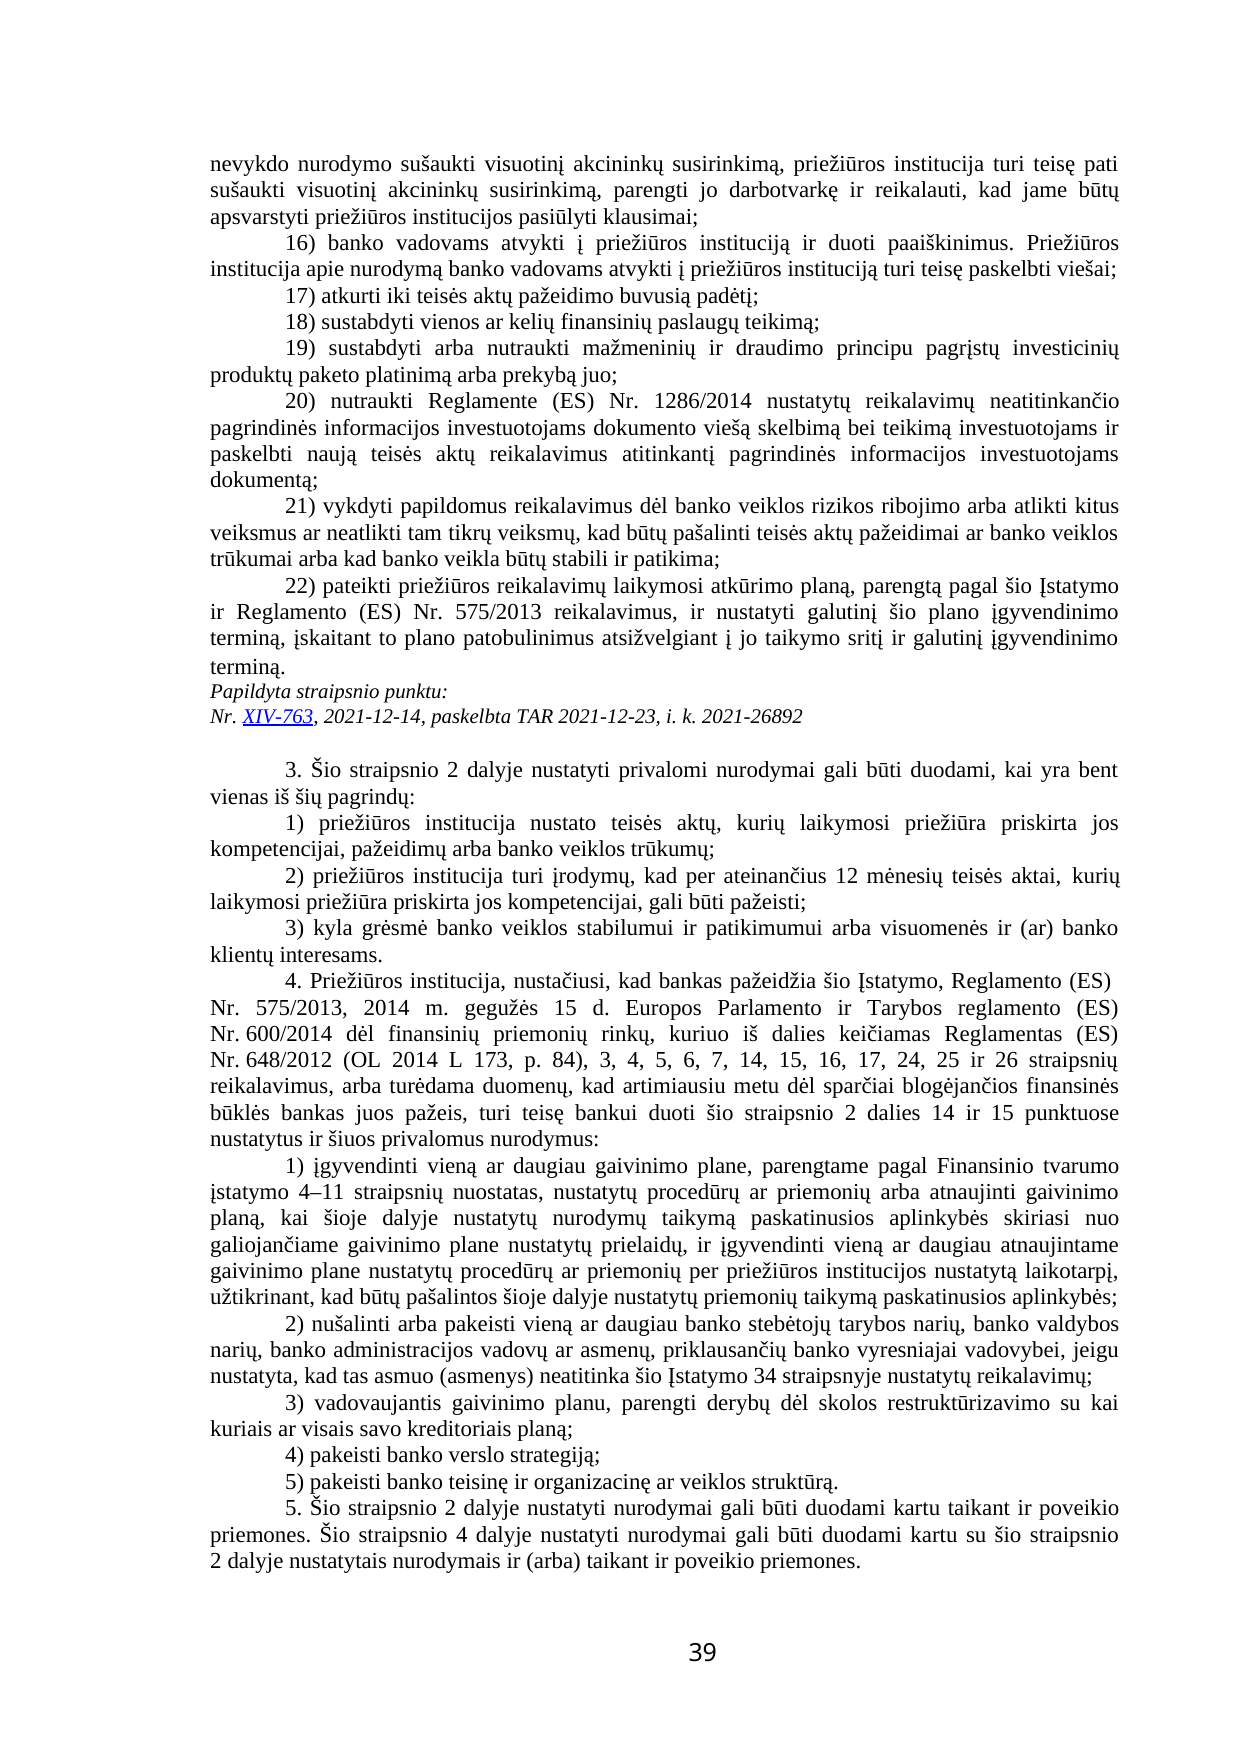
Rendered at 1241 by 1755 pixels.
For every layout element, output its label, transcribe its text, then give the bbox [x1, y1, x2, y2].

text 3) kyla grėsmė banko veiklos stabilumui ir patikimumui arba visuomenės ir (ar) banko klientų interesams. [210, 914, 1120, 967]
text 3) vadovaujantis gaivinimo planu, parengti derybų dėl skolos restruktūrizavimo su kai kuriais ar visais savo kreditoriais planą; [210, 1389, 1120, 1442]
text 19) sustabdyti arba nutraukti mažmeninių ir draudimo principu pagrįstų investicinių produktų paketo platinimą arba prekybą juo; [210, 334, 1120, 387]
text 20) nutraukti Reglamente (ES) Nr. 1286/2014 nustatytų reikalavimų neatitinkančio pagrindinės informacijos investuotojams dokumento viešą skelbimą bei teikimą investuotojams ir paskelbti naują teisės aktų reikalavimus atitinkantį pagrindinės informacijos investuotojams dokumentą; [210, 387, 1120, 493]
text 17) atkurti iki teisės aktų pažeidimo buvusią padėtį; [210, 282, 1120, 308]
text nevykdo nurodymo sušaukti visuotinį akcininkų susirinkimą, priežiūros institucija turi teisę pati sušaukti visuotinį akcininkų susirinkimą, parengti jo darbotvarkę ir reikalauti, kad jame būtų apsvarstyti priežiūros institucijos pasiūlyti klausimai; [210, 150, 1120, 229]
text 3. Šio straipsnio 2 dalyje nustatyti privalomi nurodymai gali būti duodami, kai yra bent vienas iš šių pagrindų: [210, 756, 1120, 809]
text 1) įgyvendinti vieną ar daugiau gaivinimo plane, parengtame pagal Finansinio tvarumo įstatymo 4–11 straipsnių nuostatas, nustatytų procedūrų ar priemonių arba atnaujinti gaivinimo planą, kai šioje dalyje nustatytų nurodymų taikymą paskatinusios aplinkybės skiriasi nuo galiojančiame gaivinimo plane nustatytų prielaidų, ir įgyvendinti vieną ar daugiau atnaujintame gaivinimo plane nustatytų procedūrų ar priemonių per priežiūros institucijos nustatytą laikotarpį, užtikrinant, kad būtų pašalintos šioje dalyje nustatytų priemonių taikymą paskatinusios aplinkybės; [210, 1152, 1120, 1310]
text 18) sustabdyti vienos ar kelių finansinių paslaugų teikimą; [210, 308, 1120, 334]
text Nr. XIV-763, 2021-12-14, paskelbta TAR 2021-12-23, i. k. 2021-26892 [210, 703, 1120, 728]
text 4. Priežiūros institucija, nustačiusi, kad bankas pažeidžia šio Įstatymo, Reglamento (ES) Nr. 575/2013, 2014 m. gegužės 15 d. Europos Parlamento ir Tarybos reglamento (ES) Nr. 600/2014 dėl finansinių priemonių rinkų, kuriuo iš dalies keičiamas Reglamentas (ES) Nr. 648/2012 (OL 2014 L 173, p. 84), 3, 4, 5, 6, 7, 14, 15, 16, 17, 24, 25 ir 26 straipsnių reikalavimus, arba turėdama duomenų, kad artimiausiu metu dėl sparčiai blogėjančios finansinės būklės bankas juos pažeis, turi teisę bankui duoti šio straipsnio 2 dalies 14 ir 15 punktuose nustatytus ir šiuos privalomus nurodymus: [210, 967, 1120, 1152]
text 5) pakeisti banko teisinę ir organizacinę ar veiklos struktūrą. [210, 1468, 1120, 1494]
text 1) priežiūros institucija nustato teisės aktų, kurių laikymosi priežiūra priskirta jos kompetencijai, pažeidimų arba banko veiklos trūkumų; [210, 809, 1120, 862]
text 22) pateikti priežiūros reikalavimų laikymosi atkūrimo planą, parengtą pagal šio Įstatymo ir Reglamento (ES) Nr. 575/2013 reikalavimus, ir nustatyti galutinį šio plano įgyvendinimo terminą, įskaitant to plano patobulinimus atsižvelgiant į jo taikymo sritį ir galutinį įgyvendinimo terminą. [210, 572, 1120, 679]
text 4) pakeisti banko verslo strategiją; [210, 1442, 1120, 1468]
text 2) nušalinti arba pakeisti vieną ar daugiau banko stebėtojų tarybos narių, banko valdybos narių, banko administracijos vadovų ar asmenų, priklausančių banko vyresniajai vadovybei, jeigu nustatyta, kad tas asmuo (asmenys) neatitinka šio Įstatymo 34 straipsnyje nustatytų reikalavimų; [210, 1310, 1120, 1389]
text 21) vykdyti papildomus reikalavimus dėl banko veiklos rizikos ribojimo arba atlikti kitus veiksmus ar neatlikti tam tikrų veiksmų, kad būtų pašalinti teisės aktų pažeidimai ar banko veiklos trūkumai arba kad banko veikla būtų stabili ir patikima; [210, 493, 1120, 572]
text 2) priežiūros institucija turi įrodymų, kad per ateinančius 12 mėnesių teisės aktai, kurių laikymosi priežiūra priskirta jos kompetencijai, gali būti pažeisti; [210, 862, 1120, 914]
text 5. Šio straipsnio 2 dalyje nustatyti nurodymai gali būti duodami kartu taikant ir poveikio priemones. Šio straipsnio 4 dalyje nustatyti nurodymai gali būti duodami kartu su šio straipsnio 2 dalyje nustatytais nurodymais ir (arba) taikant ir poveikio priemones. [210, 1494, 1120, 1573]
text Papildyta straipsnio punktu: [210, 679, 1120, 703]
text 16) banko vadovams atvykti į priežiūros instituciją ir duoti paaiškinimus. Priežiūros institucija apie nurodymą banko vadovams atvykti į priežiūros instituciją turi teisę paskelbti viešai; [210, 229, 1120, 282]
